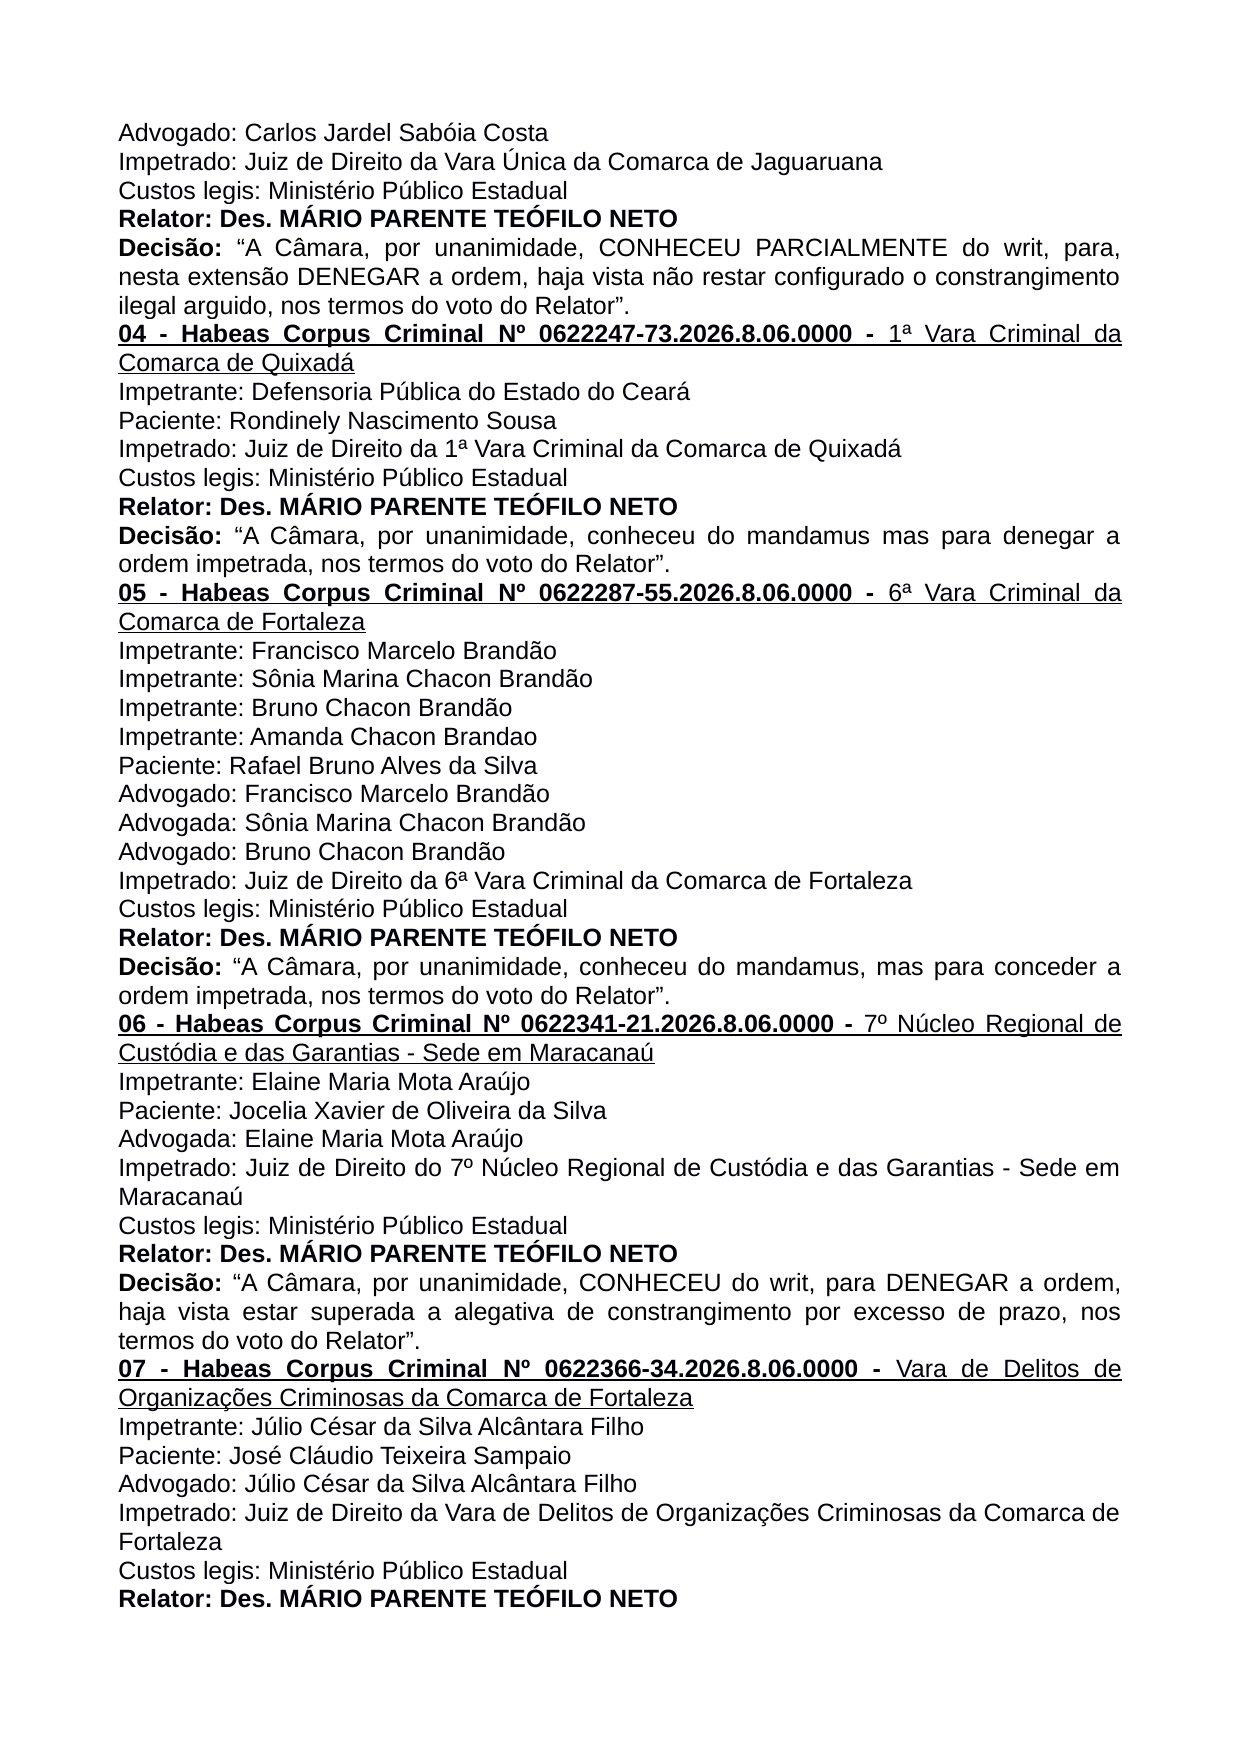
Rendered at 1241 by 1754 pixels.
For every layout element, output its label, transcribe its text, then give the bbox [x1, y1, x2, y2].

text Paciente: Rondinely Nascimento Sousa [118, 406, 1122, 434]
text Custos legis: Ministério Público Estadual [118, 1556, 1122, 1584]
text Relator: Des. MÁRIO PARENTE TEÓFILO NETO [118, 1239, 1122, 1268]
text Relator: Des. MÁRIO PARENTE TEÓFILO NETO [118, 492, 1122, 521]
text Impetrante: Júlio César da Silva Alcântara Filho [118, 1412, 1122, 1441]
text Relator: Des. MÁRIO PARENTE TEÓFILO NETO [118, 923, 1122, 952]
text Advogado: Júlio César da Silva Alcântara Filho [118, 1469, 1122, 1498]
text Impetrado: Juiz de Direito do 7º Núcleo Regional de Custódia e das Garantias - Sede em Maracanaú [118, 1153, 1122, 1211]
text Impetrante: Sônia Marina Chacon Brandão [118, 664, 1122, 693]
text Impetrante: Defensoria Pública do Estado do Ceará [118, 377, 1122, 406]
text Impetrado: Juiz de Direito da Vara de Delitos de Organizações Criminosas da Comarca de Fortaleza [118, 1498, 1122, 1556]
text Advogado: Francisco Marcelo Brandão [118, 779, 1122, 808]
text Comarca de Quixadá [118, 346, 1122, 377]
text Paciente: Jocelia Xavier de Oliveira da Silva [118, 1096, 1122, 1124]
text Advogado: Bruno Chacon Brandão [118, 837, 1122, 866]
text Relator: Des. MÁRIO PARENTE TEÓFILO NETO [118, 1584, 1122, 1613]
text 05 - Habeas Corpus Criminal Nº 0622287-55.2026.8.06.0000 - 6ª Vara Criminal da [118, 578, 1122, 603]
text Custos legis: Ministério Público Estadual [118, 1211, 1122, 1239]
text Impetrado: Juiz de Direito da Vara Única da Comarca de Jaguaruana [118, 147, 1122, 176]
text 07 - Habeas Corpus Criminal Nº 0622366-34.2026.8.06.0000 - Vara de Delitos de [118, 1354, 1122, 1379]
text Decisão: “A Câmara, por unanimidade, conheceu do mandamus, mas para conceder a ordem impetrada, nos termos do voto do Relator”. [118, 952, 1122, 1009]
text Relator: Des. MÁRIO PARENTE TEÓFILO NETO [118, 204, 1122, 233]
text Impetrado: Juiz de Direito da 6ª Vara Criminal da Comarca de Fortaleza [118, 866, 1122, 894]
text Custos legis: Ministério Público Estadual [118, 894, 1122, 923]
text 04 - Habeas Corpus Criminal Nº 0622247-73.2026.8.06.0000 - 1ª Vara Criminal da [118, 319, 1122, 344]
text Paciente: José Cláudio Teixeira Sampaio [118, 1441, 1122, 1469]
text Paciente: Rafael Bruno Alves da Silva [118, 751, 1122, 779]
text Decisão: “A Câmara, por unanimidade, CONHECEU do writ, para DENEGAR a ordem, haja vista estar superada a alegativa de constrangimento por excesso de prazo, nos termos do voto do Relator”. [118, 1268, 1122, 1354]
text Comarca de Fortaleza [118, 604, 1122, 636]
text Impetrante: Bruno Chacon Brandão [118, 693, 1122, 722]
text Advogada: Elaine Maria Mota Araújo [118, 1124, 1122, 1153]
text Impetrante: Amanda Chacon Brandao [118, 722, 1122, 751]
text Advogado: Carlos Jardel Sabóia Costa [118, 118, 1122, 147]
text Decisão: “A Câmara, por unanimidade, CONHECEU PARCIALMENTE do writ, para, nesta extensão DENEGAR a ordem, haja vista não restar configurado o constrangimento ilegal arguido, nos termos do voto do Relator”. [118, 233, 1122, 319]
text Custos legis: Ministério Público Estadual [118, 176, 1122, 204]
text Decisão: “A Câmara, por unanimidade, conheceu do mandamus mas para denegar a ordem impetrada, nos termos do voto do Relator”. [118, 521, 1122, 578]
text Custódia e das Garantias - Sede em Maracanaú [118, 1036, 1122, 1067]
text Custos legis: Ministério Público Estadual [118, 463, 1122, 492]
text Impetrante: Elaine Maria Mota Araújo [118, 1067, 1122, 1096]
text 06 - Habeas Corpus Criminal Nº 0622341-21.2026.8.06.0000 - 7º Núcleo Regional de [118, 1009, 1122, 1034]
text Organizações Criminosas da Comarca de Fortaleza [118, 1381, 1122, 1412]
text Impetrante: Francisco Marcelo Brandão [118, 636, 1122, 664]
text Advogada: Sônia Marina Chacon Brandão [118, 808, 1122, 837]
text Impetrado: Juiz de Direito da 1ª Vara Criminal da Comarca de Quixadá [118, 434, 1122, 463]
